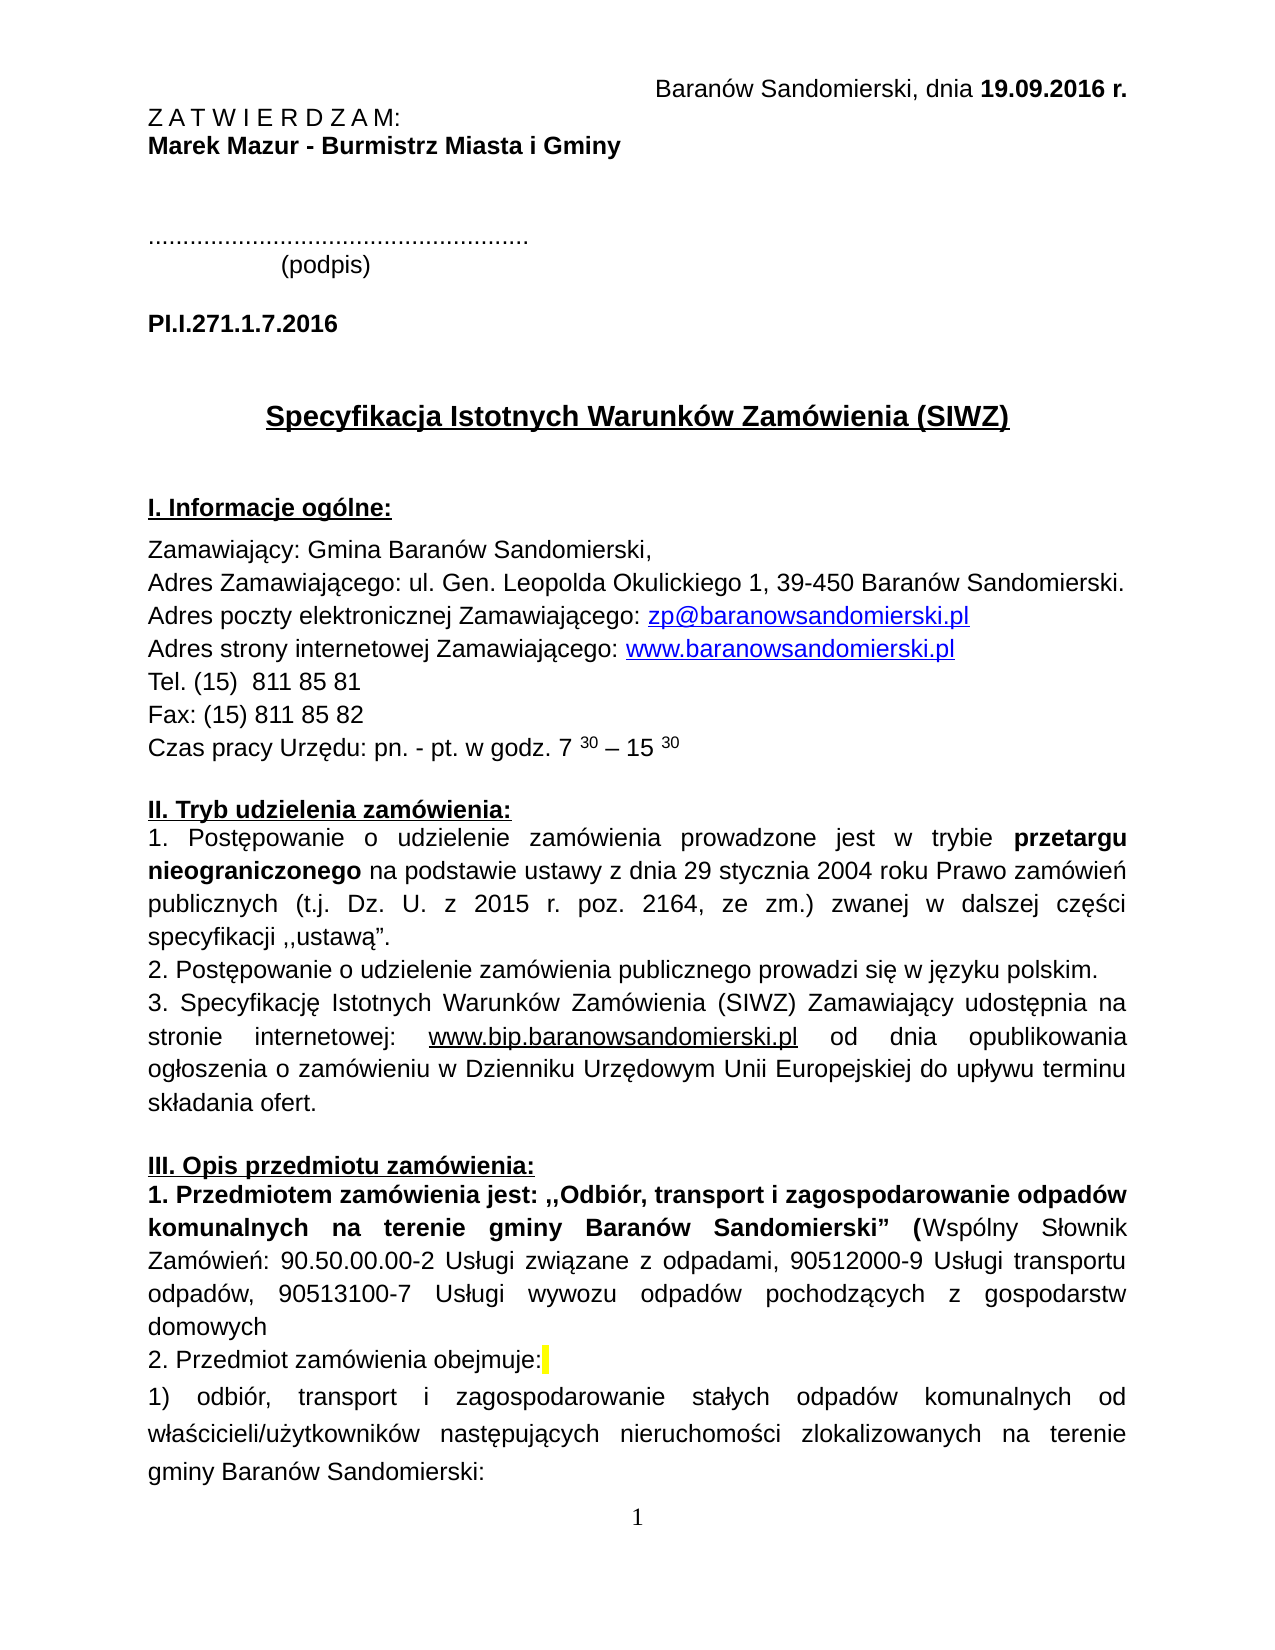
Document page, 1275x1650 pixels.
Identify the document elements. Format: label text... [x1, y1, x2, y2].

text Tel. (15) 811 85 81 [148, 667, 1127, 696]
text 1. Przedmiotem zamówienia jest: ,,Odbiór, transport i zagospodarowanie odpadów komunalnych na terenie gminy Baranów Sandomierski” (Wspólny Słownik Zamówień: 90.50.00.00-2 Usługi związane z odpadami, 90512000-9 Usługi transportu odpadów, 90513100-7 Usługi wywozu odpadów pochodzących z gospodarstw domowych [148, 1180, 1127, 1341]
text 2. Przedmiot zamówienia obejmuje: [148, 1345, 1127, 1374]
text Czas pracy Urzędu: pn. - pt. w godz. 7 30 – 15 30 [148, 733, 1127, 762]
text 3. Specyfikację Istotnych Warunków Zamówienia (SIWZ) Zamawiający udostępnia na stronie internetowej: www.bip.baranowsandomierski.pl od dnia opublikowania ogłoszenia o zamówieniu w Dzienniku Urzędowym Unii Europejskiej do upływu terminu składania ofert. [148, 988, 1127, 1116]
text Adres strony internetowej Zamawiającego: www.baranowsandomierski.pl [148, 634, 1127, 662]
text 1) odbiór, transport i zagospodarowanie stałych odpadów komunalnych od właścicieli/użytkowników następujących nieruchomości zlokalizowanych na terenie gminy Baranów Sandomierski: [148, 1382, 1127, 1486]
text Marek Mazur - Burmistrz Miasta i Gminy [148, 131, 1127, 160]
text III. Opis przedmiotu zamówienia: [148, 1151, 1127, 1180]
text Fax: (15) 811 85 82 [148, 700, 1127, 728]
text II. Tryb udzielenia zamówienia: [148, 794, 1127, 823]
text 1. Postępowanie o udzielenie zamówienia prowadzone jest w trybie przetargu nieograniczonego na podstawie ustawy z dnia 29 stycznia 2004 roku Prawo zamówień publicznych (t.j. Dz. U. z 2015 r. poz. 2164, ze zm.) zwanej w dalszej części specyfikacji ,,ustawą”. [148, 823, 1127, 951]
text I. Informacje ogólne: [148, 493, 1127, 522]
text Z A T W I E R D Z A M: [148, 102, 1127, 131]
text 2. Postępowanie o udzielenie zamówienia publicznego prowadzi się w języku polskim. [148, 955, 1127, 984]
text (podpis) [148, 250, 1127, 278]
text ....................................................... [148, 221, 1127, 250]
text Specyfikacja Istotnych Warunków Zamówienia (SIWZ) [148, 399, 1127, 432]
text Adres poczty elektronicznej Zamawiającego: zp@baranowsandomierski.pl [148, 601, 1127, 629]
text Adres Zamawiającego: ul. Gen. Leopolda Okulickiego 1, 39-450 Baranów Sandomierski. [148, 568, 1127, 596]
text Baranów Sandomierski, dnia 19.09.2016 r. [148, 74, 1127, 102]
text Zamawiający: Gmina Baranów Sandomierski, [148, 535, 1127, 563]
text PI.I.271.1.7.2016 [148, 309, 1127, 338]
